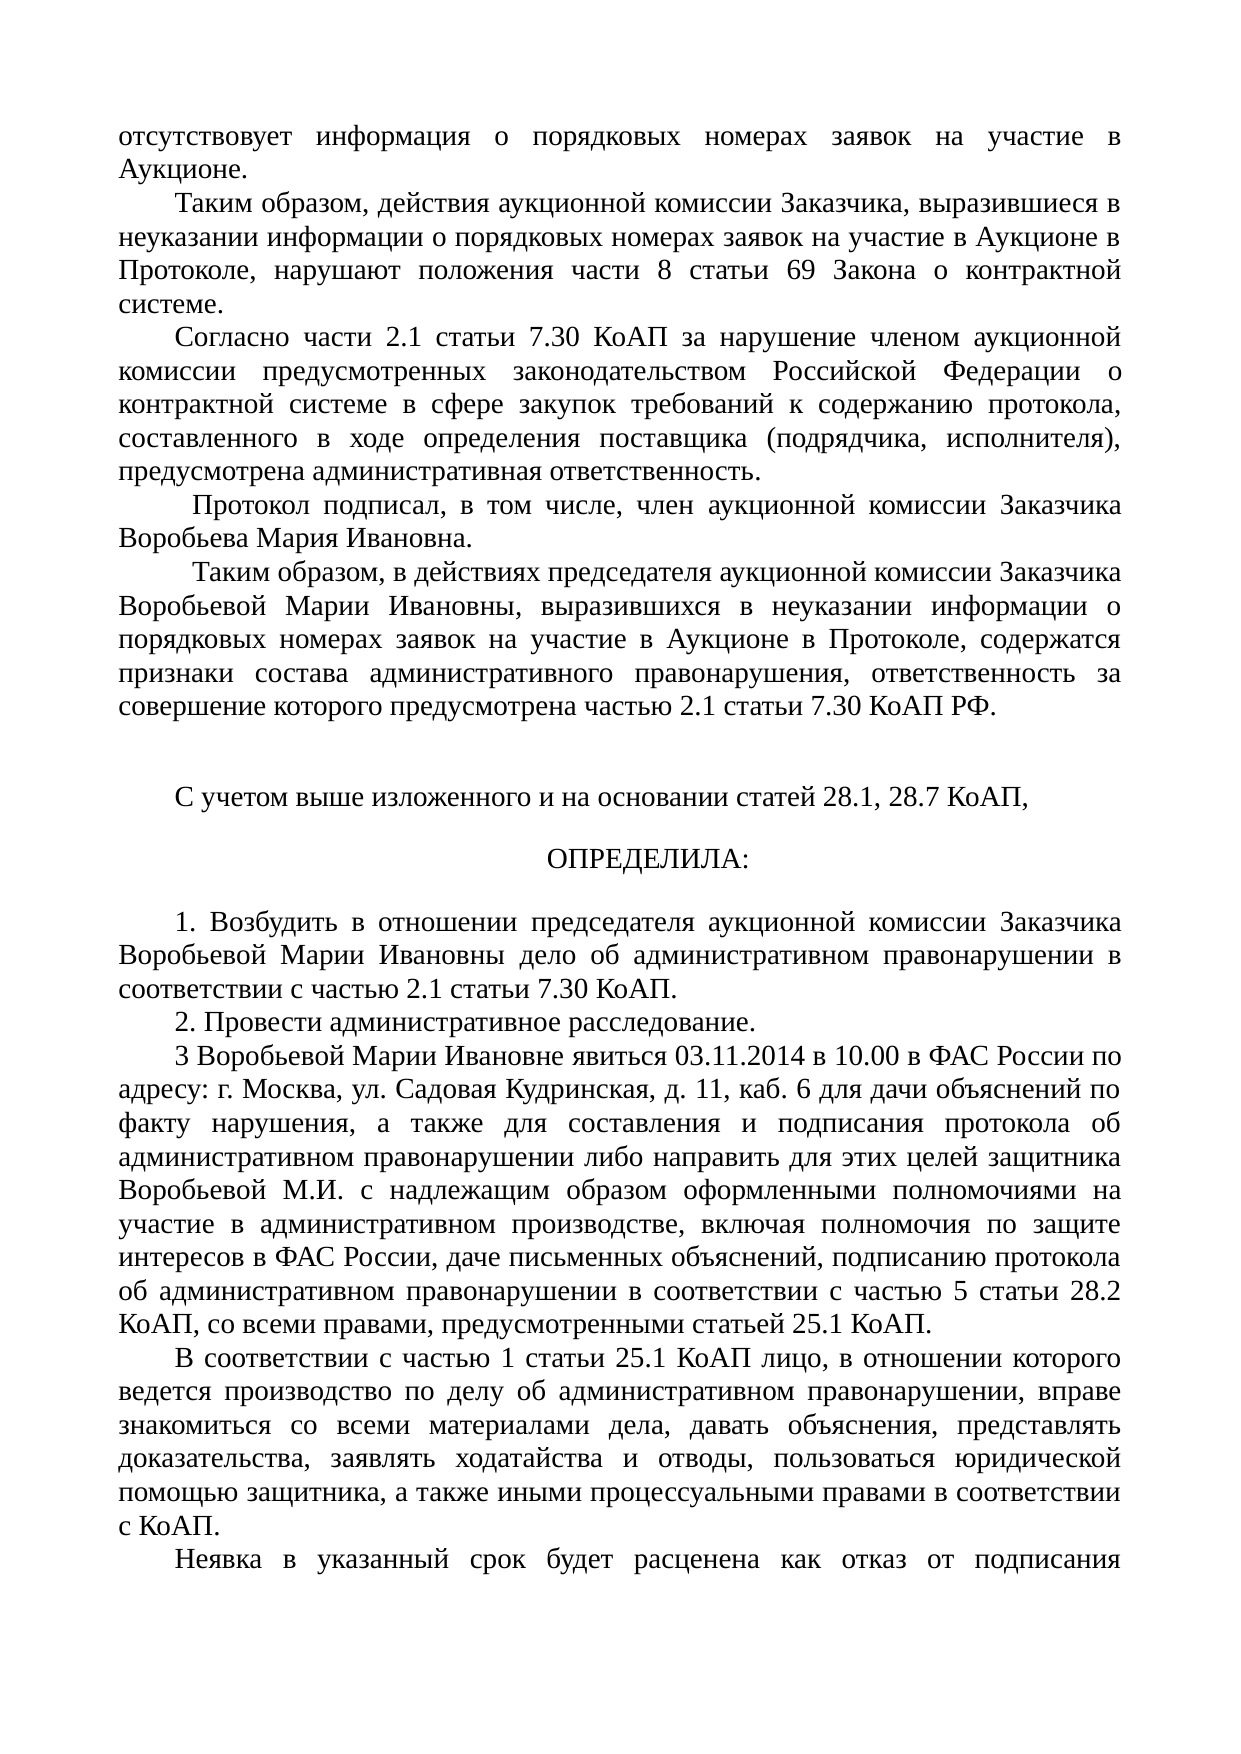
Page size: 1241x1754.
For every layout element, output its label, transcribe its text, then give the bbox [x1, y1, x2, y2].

text отсутствовует информация о порядковых номерах заявок на участие в Аукционе. [118, 118, 1122, 185]
text 2. Провести административное расследование. [118, 1004, 1122, 1038]
text Протокол подписал, в том числе, член аукционной комиссии Заказчика Воробьева Мария Ивановна. [118, 487, 1122, 554]
text В соответствии с частью 1 статьи 25.1 КоАП лицо, в отношении которого ведется производство по делу об административном правонарушении, вправе знакомиться со всеми материалами дела, давать объяснения, представлять доказательства, заявлять ходатайства и отводы, пользоваться юридической помощью защитника, а также иными процессуальными правами в соответствии с КоАП. [118, 1340, 1122, 1541]
text ОПРЕДЕЛИЛА: [118, 842, 1122, 875]
text С учетом выше изложенного и на основании статей 28.1, 28.7 КоАП, [118, 779, 1122, 813]
text 3 Воробьевой Марии Ивановне явиться 03.11.2014 в 10.00 в ФАС России по адресу: г. Москва, ул. Садовая Кудринская, д. 11, каб. 6 для дачи объяснений по факту нарушения, а также для составления и подписания протокола об административном правонарушении либо направить для этих целей защитника Воробьевой М.И. с надлежащим образом оформленными полномочиями на участие в административном производстве, включая полномочия по защите интересов в ФАС России, даче письменных объяснений, подписанию протокола об административном правонарушении в соответствии с частью 5 статьи 28.2 КоАП, со всеми правами, предусмотренными статьей 25.1 КоАП. [118, 1038, 1122, 1340]
text Таким образом, в действиях председателя аукционной комиссии Заказчика Воробьевой Марии Ивановны, выразившихся в неуказании информации о порядковых номерах заявок на участие в Аукционе в Протоколе, содержатся признаки состава административного правонарушения, ответственность за совершение которого предусмотрена частью 2.1 статьи 7.30 КоАП РФ. [118, 554, 1122, 722]
text Согласно части 2.1 статьи 7.30 КоАП за нарушение членом аукционной комиссии предусмотренных законодательством Российской Федерации о контрактной системе в сфере закупок требований к содержанию протокола, составленного в ходе определения поставщика (подрядчика, исполнителя), предусмотрена административная ответственность. [118, 319, 1122, 487]
text 1. Возбудить в отношении председателя аукционной комиссии Заказчика Воробьевой Марии Ивановны дело об административном правонарушении в соответствии с частью 2.1 статьи 7.30 КоАП. [118, 904, 1122, 1004]
text Таким образом, действия аукционной комиссии Заказчика, выразившиеся в неуказании информации о порядковых номерах заявок на участие в Аукционе в Протоколе, нарушают положения части 8 статьи 69 Закона о контрактной системе. [118, 185, 1122, 319]
text Неявка в указанный срок будет расценена как отказ от подписания [118, 1541, 1122, 1575]
